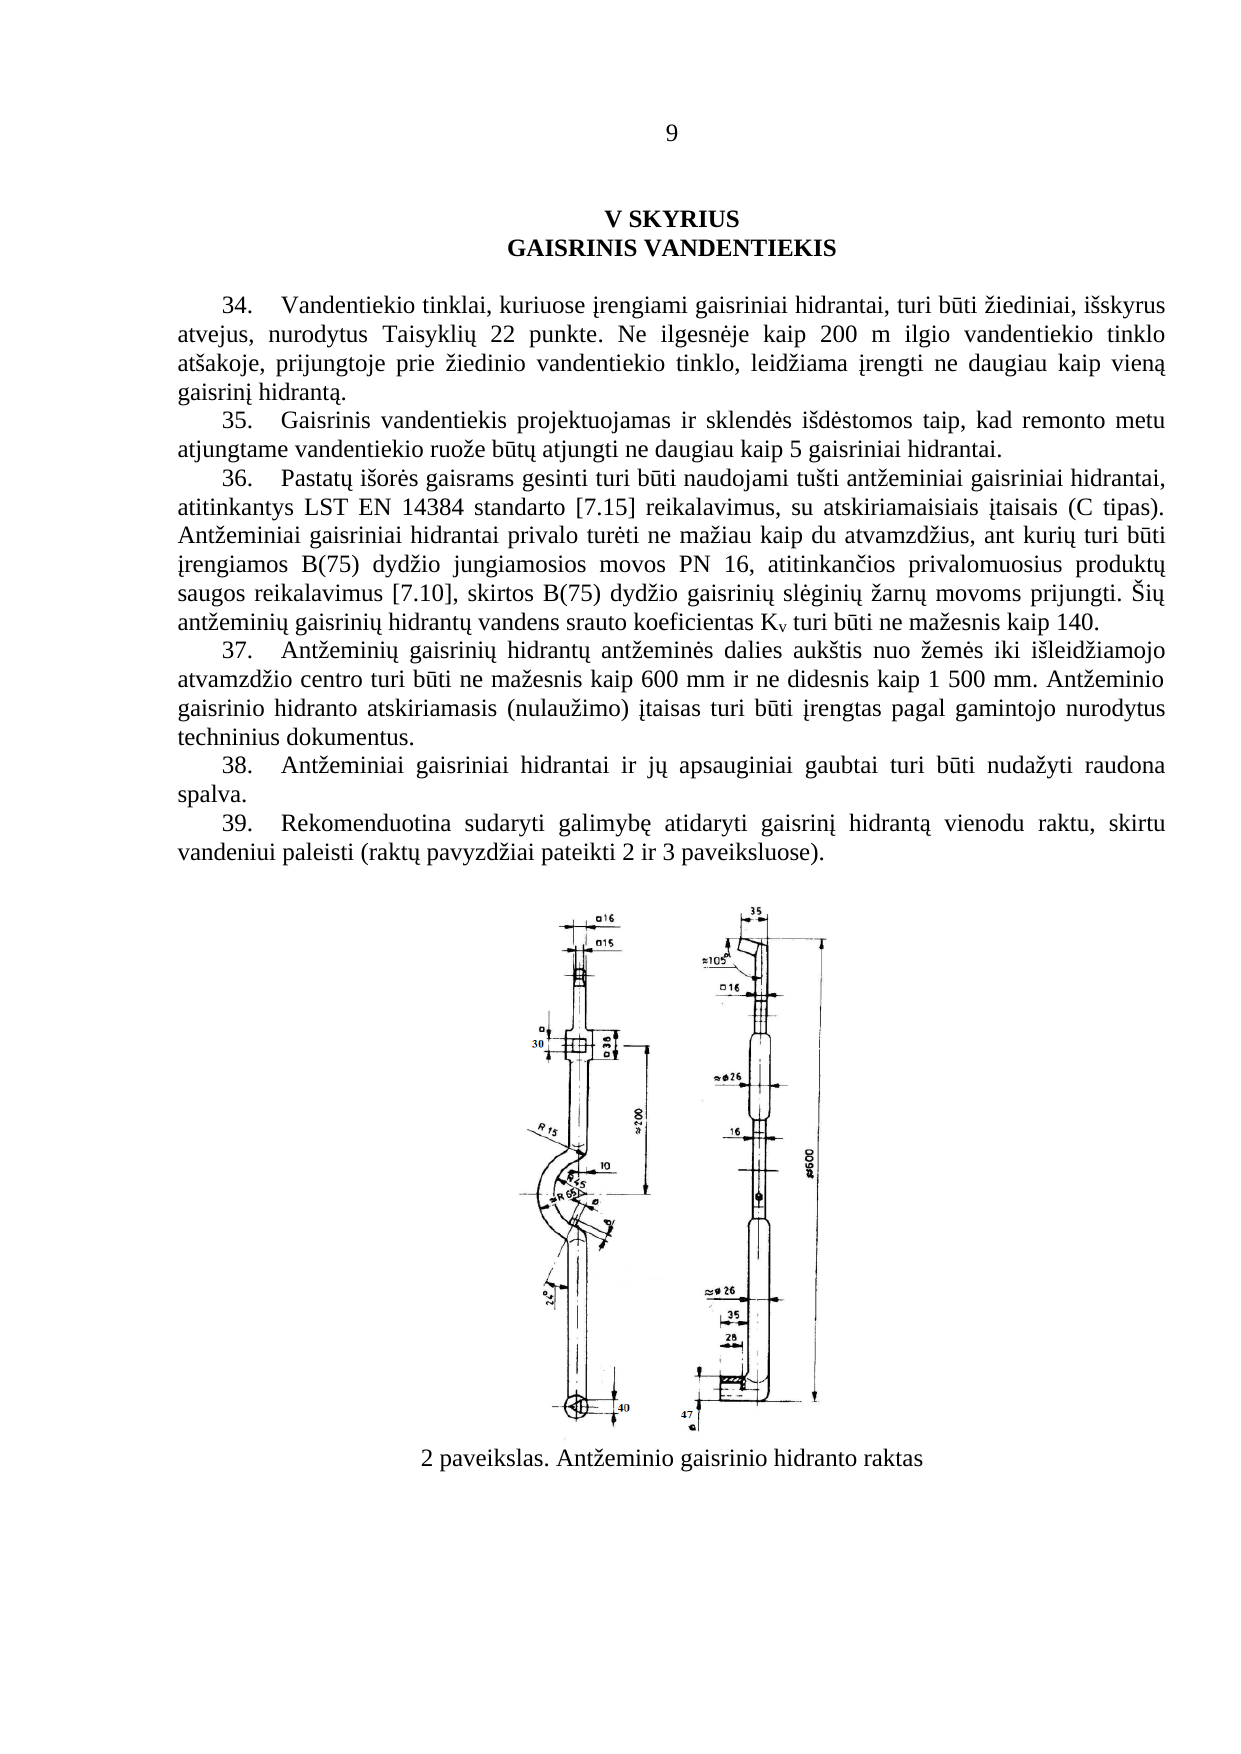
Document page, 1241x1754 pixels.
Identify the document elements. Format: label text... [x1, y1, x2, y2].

text GAISRINIS VANDENTIEKIS [177, 233, 1166, 262]
text 37. Antžeminių gaisrinių hidrantų antžeminės dalies aukštis nuo žemės iki išleidžiamojo atvamzdžio centro turi būti ne mažesnis kaip 600 mm ir ne didesnis kaip 1 500 mm. Antžeminio gaisrinio hidranto atskiriamasis (nulaužimo) įtaisas turi būti įrengtas pagal gamintojo nurodytus techninius dokumentus. [177, 636, 1166, 751]
text 2 paveikslas. Antžeminio gaisrinio hidranto raktas [177, 1443, 1166, 1472]
text V SKYRIUS [177, 204, 1166, 233]
text 34. Vandentiekio tinklai, kuriuose įrengiami gaisriniai hidrantai, turi būti žiediniai, išskyrus atvejus, nurodytus Taisyklių 22 punkte. Ne ilgesnėje kaip 200 m ilgio vandentiekio tinklo atšakoje, prijungtoje prie žiedinio vandentiekio tinklo, leidžiama įrengti ne daugiau kaip vieną gaisrinį hidrantą. [177, 291, 1166, 406]
text 36. Pastatų išorės gaisrams gesinti turi būti naudojami tušti antžeminiai gaisriniai hidrantai, atitinkantys LST EN 14384 standarto [7.15] reikalavimus, su atskiriamaisiais įtaisais (C tipas). Antžeminiai gaisriniai hidrantai privalo turėti ne mažiau kaip du atvamzdžius, ant kurių turi būti įrengiamos B(75) dydžio jungiamosios movos PN 16, atitinkančios privalomuosius produktų saugos reikalavimus [7.10], skirtos B(75) dydžio gaisrinių slėginių žarnų movoms prijungti. Šių antžeminių gaisrinių hidrantų vandens srauto koeficientas Kv turi būti ne mažesnis kaip 140. [177, 463, 1166, 636]
text 38. Antžeminiai gaisriniai hidrantai ir jų apsauginiai gaubtai turi būti nudažyti raudona spalva. [177, 751, 1166, 808]
text 39. Rekomenduotina sudaryti galimybę atidaryti gaisrinį hidrantą vienodu raktu, skirtu vandeniui paleisti (raktų pavyzdžiai pateikti 2 ir 3 paveiksluose). [177, 808, 1166, 866]
text 35. Gaisrinis vandentiekis projektuojamas ir sklendės išdėstomos taip, kad remonto metu atjungtame vandentiekio ruože būtų atjungti ne daugiau kaip 5 gaisriniai hidrantai. [177, 406, 1166, 463]
